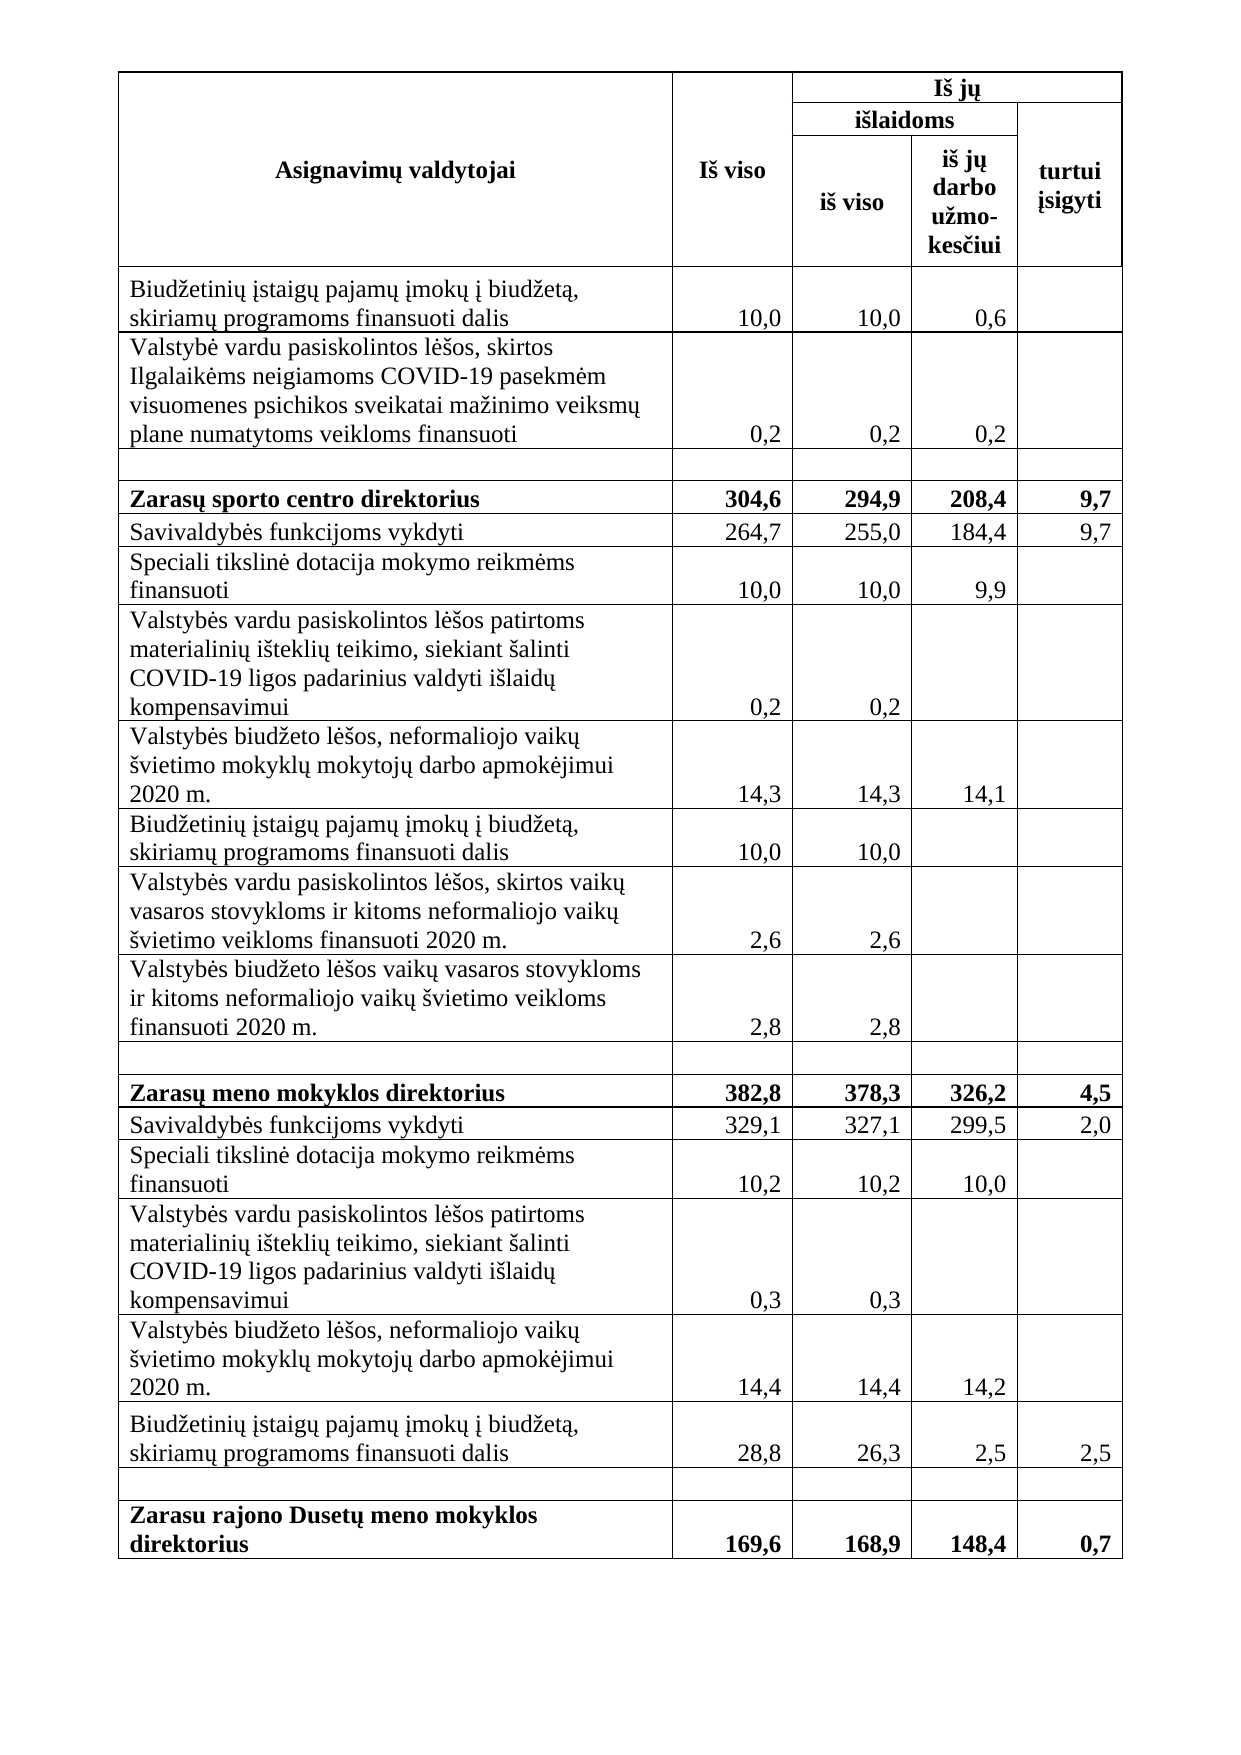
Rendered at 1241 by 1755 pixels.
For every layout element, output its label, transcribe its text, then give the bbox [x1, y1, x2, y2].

table_cell 28,8 [673, 1402, 792, 1467]
table_cell [1018, 267, 1122, 331]
table_cell 329,1 [673, 1108, 792, 1139]
table_cell [673, 1042, 792, 1074]
table_cell [1018, 809, 1122, 866]
table_cell Biudžetinių įstaigų pajamų įmokų į biudžetą, skiriamų programoms finansuoti dalis [119, 1402, 672, 1467]
table_cell Valstybės biudžeto lėšos, neformaliojo vaikų švietimo mokyklų mokytojų darbo apmokėjimui 2020 m. [119, 1315, 672, 1401]
table_cell [1018, 955, 1122, 1041]
table_cell 294,9 [793, 481, 911, 513]
table_cell 14,4 [793, 1315, 911, 1401]
table_cell Valstybės vardu pasiskolintos lėšos patirtoms materialinių išteklių teikimo, siekiant šalinti COVID-19 ligos padarinius valdyti išlaidų kompensavimui [119, 605, 672, 720]
table_cell 10,0 [912, 1140, 1017, 1198]
table_cell [119, 1042, 672, 1074]
table_cell 9,7 [1018, 514, 1122, 546]
table_cell Valstybės biudžeto lėšos, neformaliojo vaikų švietimo mokyklų mokytojų darbo apmokėjimui 2020 m. [119, 721, 672, 808]
table_cell 10,0 [673, 267, 792, 331]
table_cell 2,5 [912, 1402, 1017, 1467]
table_cell 14,2 [912, 1315, 1017, 1401]
table_cell 4,5 [1018, 1075, 1122, 1106]
table_header Iš jų [793, 73, 1121, 102]
table_cell 0,2 [793, 605, 911, 720]
table_cell [912, 1468, 1017, 1499]
table_cell Savivaldybės funkcijoms vykdyti [119, 514, 672, 546]
table_cell 14,3 [673, 721, 792, 808]
table_cell turtui įsigyti [1018, 103, 1121, 266]
table_cell [912, 605, 1017, 720]
table_cell [912, 1042, 1017, 1074]
table_cell [119, 1468, 672, 1499]
table_cell [1018, 547, 1122, 604]
table_header Asignavimų valdytojai [119, 73, 672, 266]
table_cell [1018, 1199, 1122, 1314]
table_cell 264,7 [673, 514, 792, 546]
table_cell 0,3 [673, 1199, 792, 1314]
table_cell 9,7 [1018, 481, 1122, 513]
table_cell 2,5 [1018, 1402, 1122, 1467]
table_cell 10,2 [673, 1140, 792, 1198]
table_cell [1018, 867, 1122, 953]
table_cell [1018, 1315, 1122, 1401]
table_cell 2,8 [793, 955, 911, 1041]
table_cell 2,6 [673, 867, 792, 953]
table_cell 10,0 [793, 267, 911, 331]
table_cell 10,0 [673, 809, 792, 866]
table_cell [793, 1042, 911, 1074]
table_cell 0,3 [793, 1199, 911, 1314]
table_cell Speciali tikslinė dotacija mokymo reikmėms finansuoti [119, 1140, 672, 1198]
table_cell 168,9 [793, 1501, 911, 1558]
table_cell [912, 867, 1017, 953]
table_cell [1018, 605, 1122, 720]
table_cell [1018, 1468, 1122, 1499]
table_cell 14,3 [793, 721, 911, 808]
table_cell [673, 449, 792, 480]
table_cell 2,6 [793, 867, 911, 953]
table_cell iš jų darbo užmo-kesčiui [912, 136, 1017, 266]
table_cell Zarasų meno mokyklos direktorius [119, 1075, 672, 1106]
table_cell [673, 1468, 792, 1499]
table_cell Valstybės vardu pasiskolintos lėšos, skirtos vaikų vasaros stovykloms ir kitoms neformaliojo vaikų švietimo veikloms finansuoti 2020 m. [119, 867, 672, 953]
table_cell 208,4 [912, 481, 1017, 513]
table_cell [1018, 721, 1122, 808]
table_cell 299,5 [912, 1108, 1017, 1139]
table_cell [119, 449, 672, 480]
table_cell 327,1 [793, 1108, 911, 1139]
table_cell 9,9 [912, 547, 1017, 604]
table_cell 0,2 [673, 605, 792, 720]
table_cell 382,8 [673, 1075, 792, 1106]
table_cell 0,2 [673, 333, 792, 447]
table_cell [1018, 1042, 1122, 1074]
table_cell 10,0 [793, 547, 911, 604]
table_cell 0,6 [912, 267, 1017, 331]
table_cell Valstybės vardu pasiskolintos lėšos patirtoms materialinių išteklių teikimo, siekiant šalinti COVID-19 ligos padarinius valdyti išlaidų kompensavimui [119, 1199, 672, 1314]
table_cell Zarasu rajono Dusetų meno mokyklos direktorius [119, 1501, 672, 1558]
table_cell 169,6 [673, 1501, 792, 1558]
table_cell 255,0 [793, 514, 911, 546]
table_cell 26,3 [793, 1402, 911, 1467]
table_cell 0,7 [1018, 1501, 1122, 1558]
table_cell Zarasų sporto centro direktorius [119, 481, 672, 513]
table_cell išlaidoms [793, 103, 1017, 134]
table_cell Valstybė vardu pasiskolintos lėšos, skirtos Ilgalaikėms neigiamoms COVID-19 pasekmėm visuomenes psichikos sveikatai mažinimo veiksmų plane numatytoms veikloms finansuoti [119, 333, 672, 447]
table_cell 326,2 [912, 1075, 1017, 1106]
table_cell 10,0 [673, 547, 792, 604]
table_cell 304,6 [673, 481, 792, 513]
table_cell 10,0 [793, 809, 911, 866]
table_cell 14,1 [912, 721, 1017, 808]
table_cell 10,2 [793, 1140, 911, 1198]
table_cell [912, 955, 1017, 1041]
table_cell [1018, 1140, 1122, 1198]
table_cell [1018, 333, 1122, 447]
table_cell 0,2 [793, 333, 911, 447]
table_cell 378,3 [793, 1075, 911, 1106]
table_cell 0,2 [912, 333, 1017, 447]
table_cell Biudžetinių įstaigų pajamų įmokų į biudžetą, skiriamų programoms finansuoti dalis [119, 809, 672, 866]
table_cell 2,8 [673, 955, 792, 1041]
table_cell 14,4 [673, 1315, 792, 1401]
table_header Iš viso [673, 73, 792, 266]
table_cell 2,0 [1018, 1108, 1122, 1139]
table_cell [793, 449, 911, 480]
table_cell Valstybės biudžeto lėšos vaikų vasaros stovykloms ir kitoms neformaliojo vaikų švietimo veikloms finansuoti 2020 m. [119, 955, 672, 1041]
table_cell Savivaldybės funkcijoms vykdyti [119, 1108, 672, 1139]
table_cell [912, 809, 1017, 866]
table_cell [1018, 449, 1122, 480]
table_cell 148,4 [912, 1501, 1017, 1558]
table_cell iš viso [793, 136, 911, 266]
table_cell [912, 449, 1017, 480]
table_cell Biudžetinių įstaigų pajamų įmokų į biudžetą, skiriamų programoms finansuoti dalis [119, 267, 672, 331]
table_cell Speciali tikslinė dotacija mokymo reikmėms finansuoti [119, 547, 672, 604]
table_cell 184,4 [912, 514, 1017, 546]
table_cell [793, 1468, 911, 1499]
table_cell [912, 1199, 1017, 1314]
